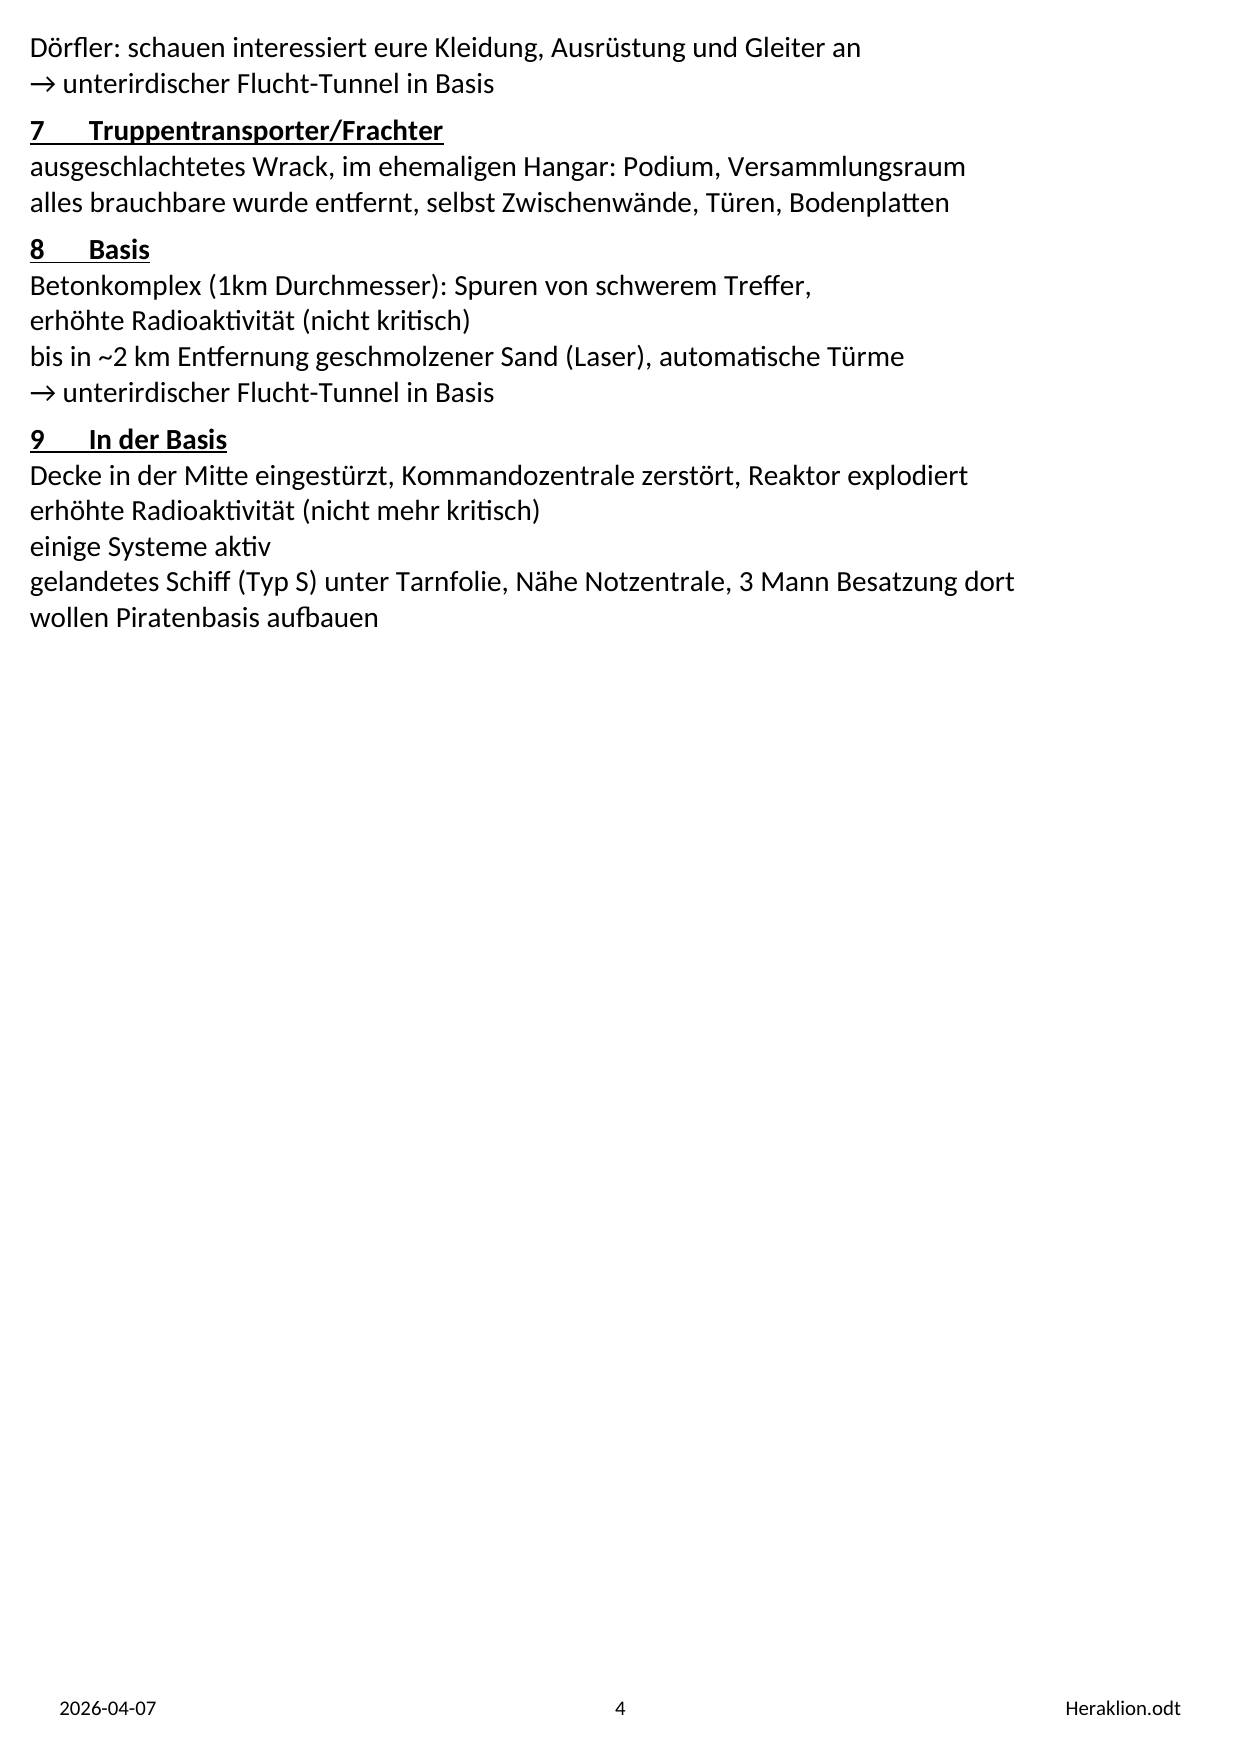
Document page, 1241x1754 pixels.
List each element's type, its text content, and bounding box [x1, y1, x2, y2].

text 7 Truppentransporter/Frachter ausgeschlachtetes Wrack, im ehemaligen Hangar: Podium, Versammlungsraum alles brauchbare wurde entfernt, selbst Zwischenwände, Türen, Bodenplatten [29, 112, 1211, 219]
text Dörfler: schauen interessiert eure Kleidung, Ausrüstung und Gleiter an → unterirdischer Flucht-Tunnel in Basis [29, 29, 1211, 101]
text 9 In der Basis Decke in der Mitte eingestürzt, Kommandozentrale zerstört, Reaktor explodiert erhöhte Radioaktivität (nicht mehr kritisch) einige Systeme aktiv gelandetes Schiff (Typ S) unter Tarnfolie, Nähe Notzentrale, 3 Mann Besatzung dort wollen Piratenbasis aufbauen [29, 421, 1211, 635]
text 8 Basis Betonkomplex (1km Durchmesser): Spuren von schwerem Treffer, erhöhte Radioaktivität (nicht kritisch) bis in ~2 km Entfernung geschmolzener Sand (Laser), automatische Türme → unterirdischer Flucht-Tunnel in Basis [29, 231, 1211, 409]
